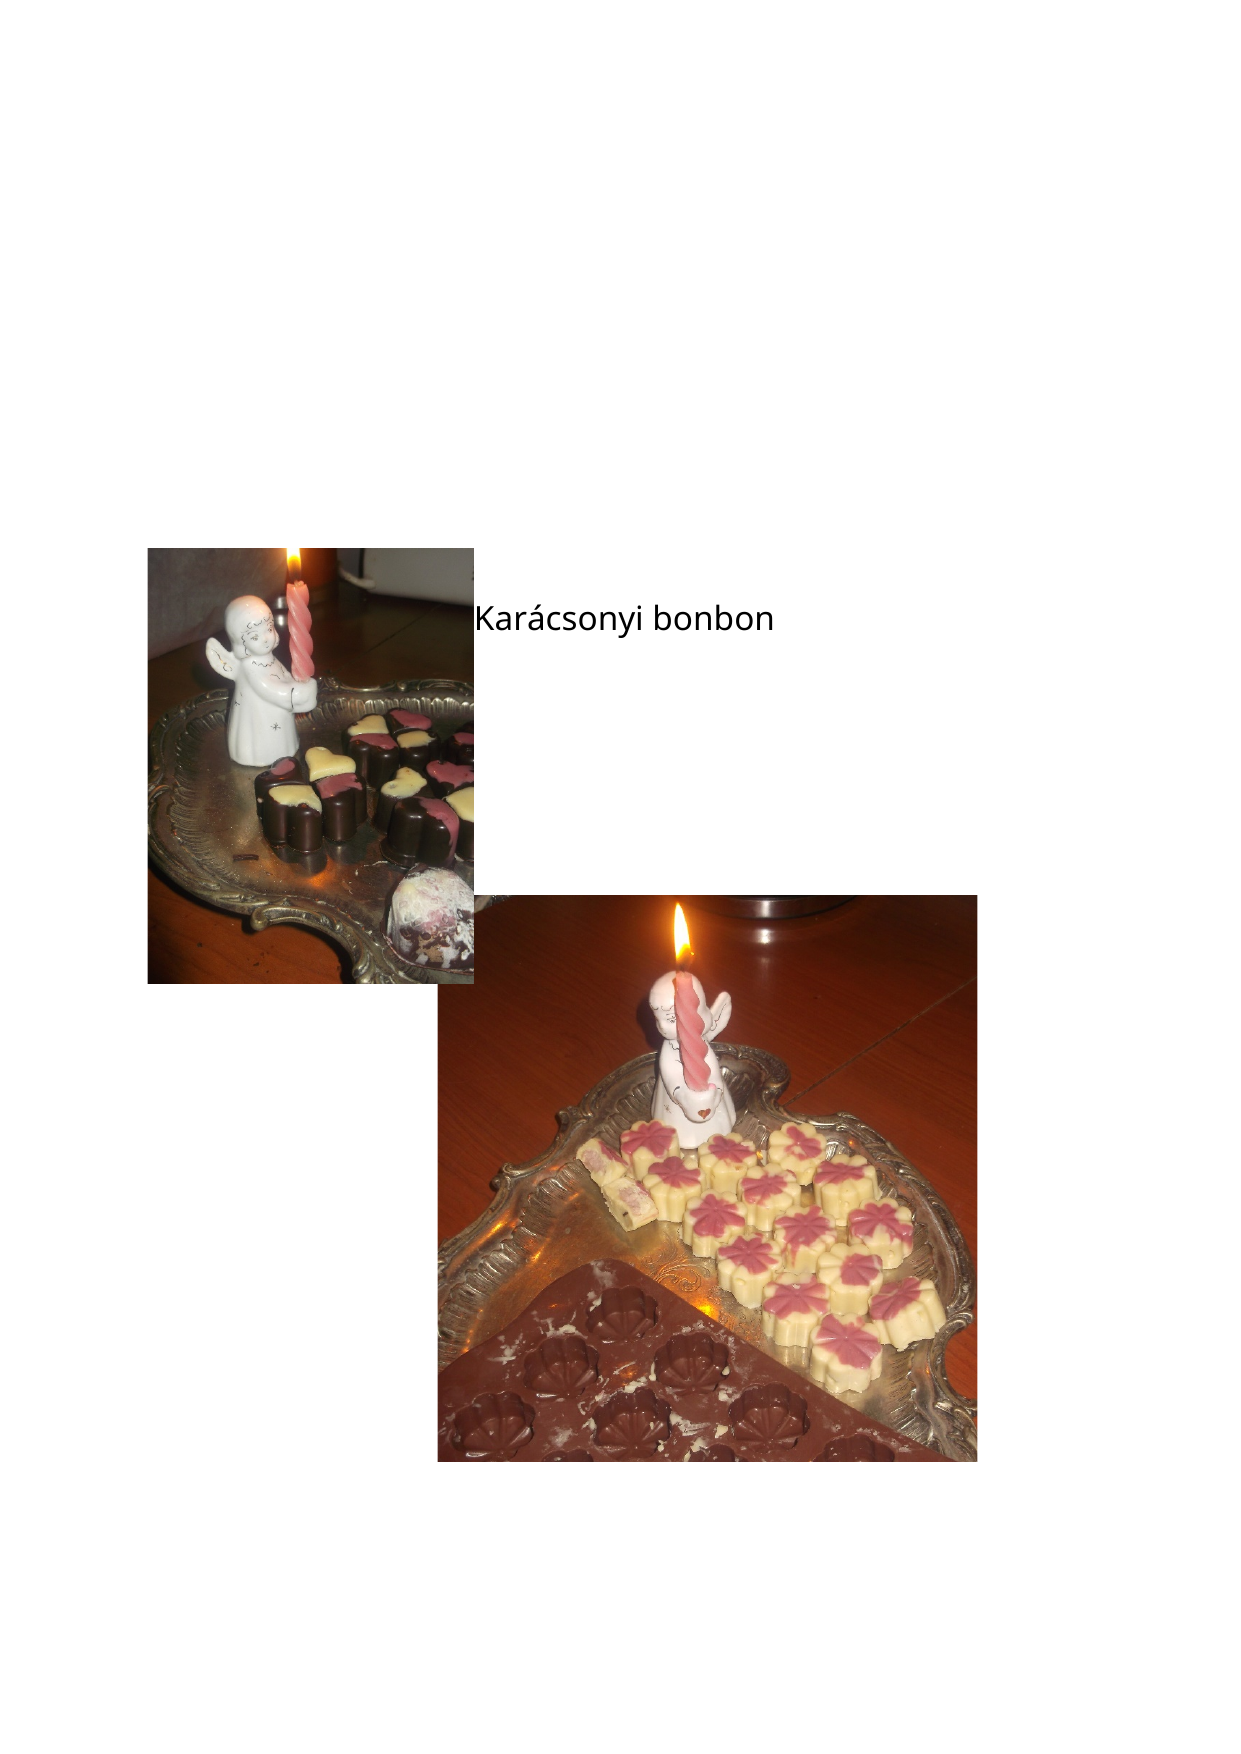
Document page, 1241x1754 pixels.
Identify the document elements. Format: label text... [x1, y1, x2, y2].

text Karácsonyi bonbon [474, 595, 1093, 640]
